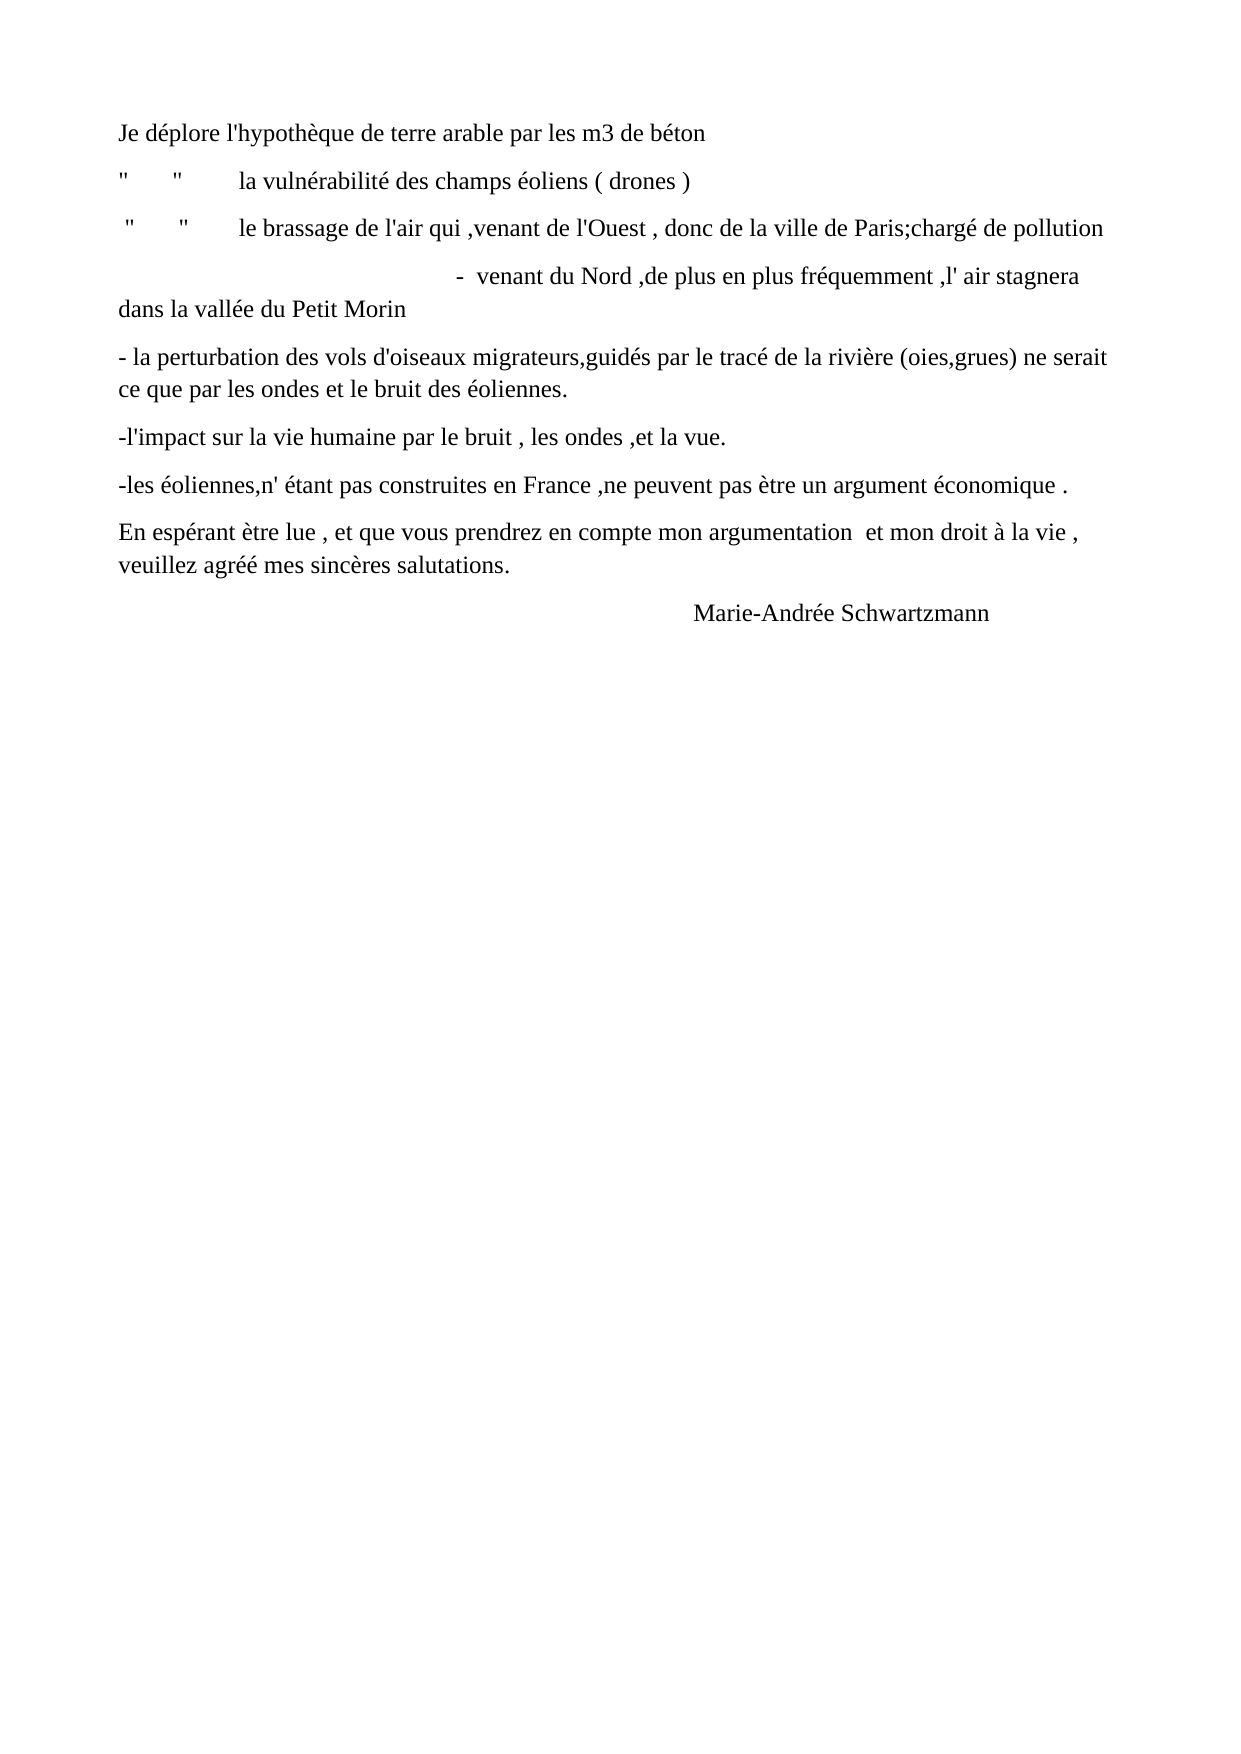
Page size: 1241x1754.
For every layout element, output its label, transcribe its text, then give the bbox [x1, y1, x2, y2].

text Marie-Andrée Schwartzmann [118, 598, 1122, 627]
text -l'impact sur la vie humaine par le bruit , les ondes ,et la vue. [118, 422, 1122, 451]
text Je déplore l'hypothèque de terre arable par les m3 de béton [118, 118, 1122, 147]
text " " la vulnérabilité des champs éoliens ( drones ) [118, 166, 1122, 194]
text - la perturbation des vols d'oiseaux migrateurs,guidés par le tracé de la rivière (oies,grues) ne serait ce que par les ondes et le bruit des éoliennes. [118, 342, 1122, 403]
text En espérant ètre lue , et que vous prendrez en compte mon argumentation et mon droit à la vie , veuillez agréé mes sincères salutations. [118, 517, 1122, 579]
text - venant du Nord ,de plus en plus fréquemment ,l' air stagnera dans la vallée du Petit Morin [118, 261, 1122, 323]
text -les éoliennes,n' étant pas construites en France ,ne peuvent pas ètre un argument économique . [118, 470, 1122, 498]
text " " le brassage de l'air qui ,venant de l'Ouest , donc de la ville de Paris;chargé de pollution [118, 213, 1122, 242]
